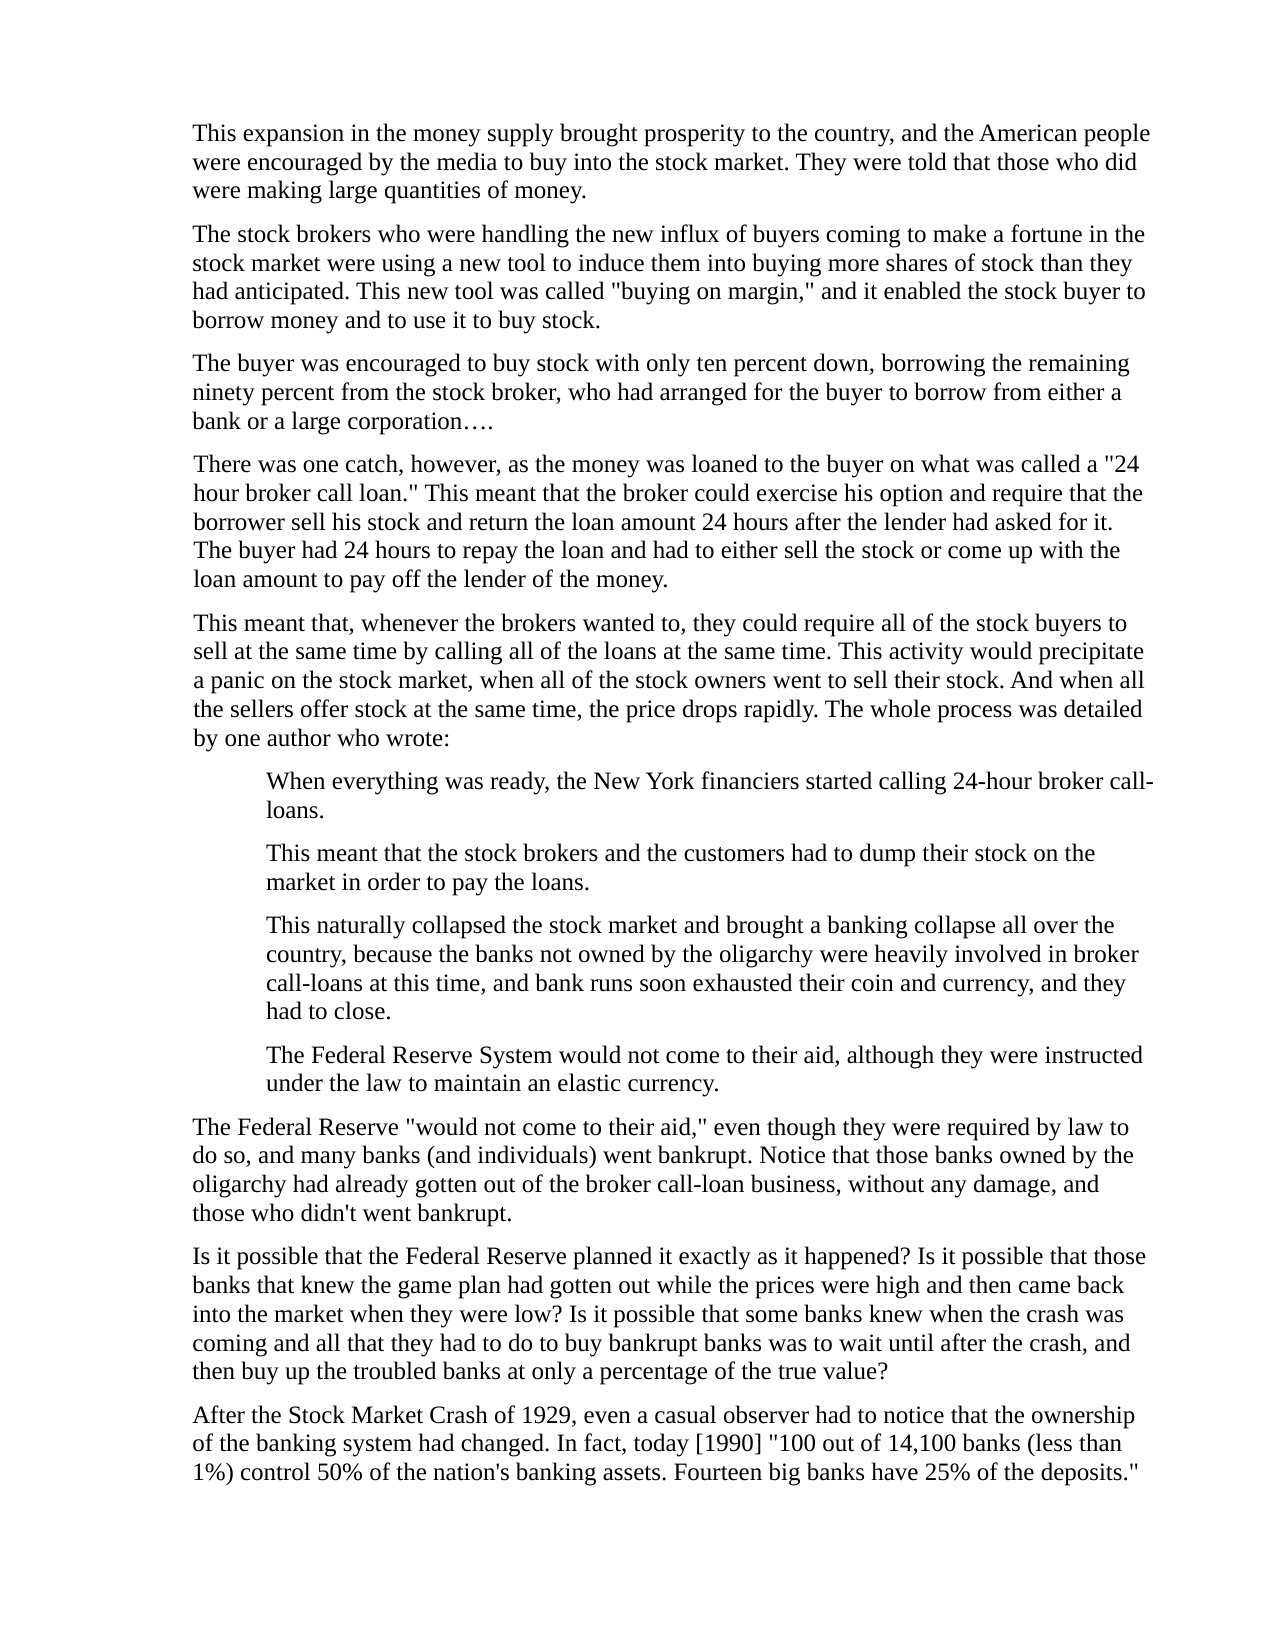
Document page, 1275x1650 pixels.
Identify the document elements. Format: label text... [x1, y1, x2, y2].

text This expansion in the money supply brought prosperity to the country, and the American people were encouraged by the media to buy into the stock market. They were told that those who did were making large quantities of money. [192, 118, 1157, 204]
text When everything was ready, the New York financiers started calling 24-hour broker call-loans. [266, 766, 1157, 823]
text This naturally collapsed the stock market and brought a banking collapse all over the country, because the banks not owned by the oligarchy were heavily involved in broker call-loans at this time, and bank runs soon exhausted their coin and currency, and they had to close. [266, 910, 1157, 1025]
text The Federal Reserve "would not come to their aid," even though they were required by law to do so, and many banks (and individuals) went bankrupt. Notice that those banks owned by the oligarchy had already gotten out of the broker call-loan business, without any damage, and those who didn't went bankrupt. [192, 1112, 1157, 1227]
text After the Stock Market Crash of 1929, even a casual observer had to notice that the ownership of the banking system had changed. In fact, today [1990] "100 out of 14,100 banks (less than 1%) control 50% of the nation's banking assets. Fourteen big banks have 25% of the deposits." [192, 1400, 1157, 1486]
text The Federal Reserve System would not come to their aid, although they were instructed under the law to maintain an elastic currency. [266, 1040, 1157, 1097]
text Is it possible that the Federal Reserve planned it exactly as it happened? Is it possible that those banks that knew the game plan had gotten out while the prices were high and then came back into the market when they were low? Is it possible that some banks knew when the crash was coming and all that they had to do to buy bankrupt banks was to wait until after the crash, and then buy up the troubled banks at only a percentage of the true value? [192, 1241, 1157, 1385]
text The buyer was encouraged to buy stock with only ten percent down, borrowing the remaining ninety percent from the stock broker, who had arranged for the buyer to borrow from either a bank or a large corporation…. [192, 348, 1157, 435]
text There was one catch, however, as the money was loaned to the buyer on what was called a "24 hour broker call loan." This meant that the broker could exercise his option and require that the borrower sell his stock and return the loan amount 24 hours after the lender had asked for it. The buyer had 24 hours to repay the loan and had to either sell the stock or come up with the loan amount to pay off the lender of the money. [193, 449, 1157, 593]
text This meant that the stock brokers and the customers had to dump their stock on the market in order to pay the loans. [266, 838, 1157, 896]
text The stock brokers who were handling the new influx of buyers coming to make a fortune in the stock market were using a new tool to induce them into buying more shares of stock than they had anticipated. This new tool was called "buying on margin," and it enabled the stock buyer to borrow money and to use it to buy stock. [192, 219, 1157, 334]
text This meant that, whenever the brokers wanted to, they could require all of the stock buyers to sell at the same time by calling all of the loans at the same time. This activity would precipitate a panic on the stock market, when all of the stock owners went to sell their stock. And when all the sellers offer stock at the same time, the price drops rapidly. The whole process was detailed by one author who wrote: [193, 608, 1157, 751]
